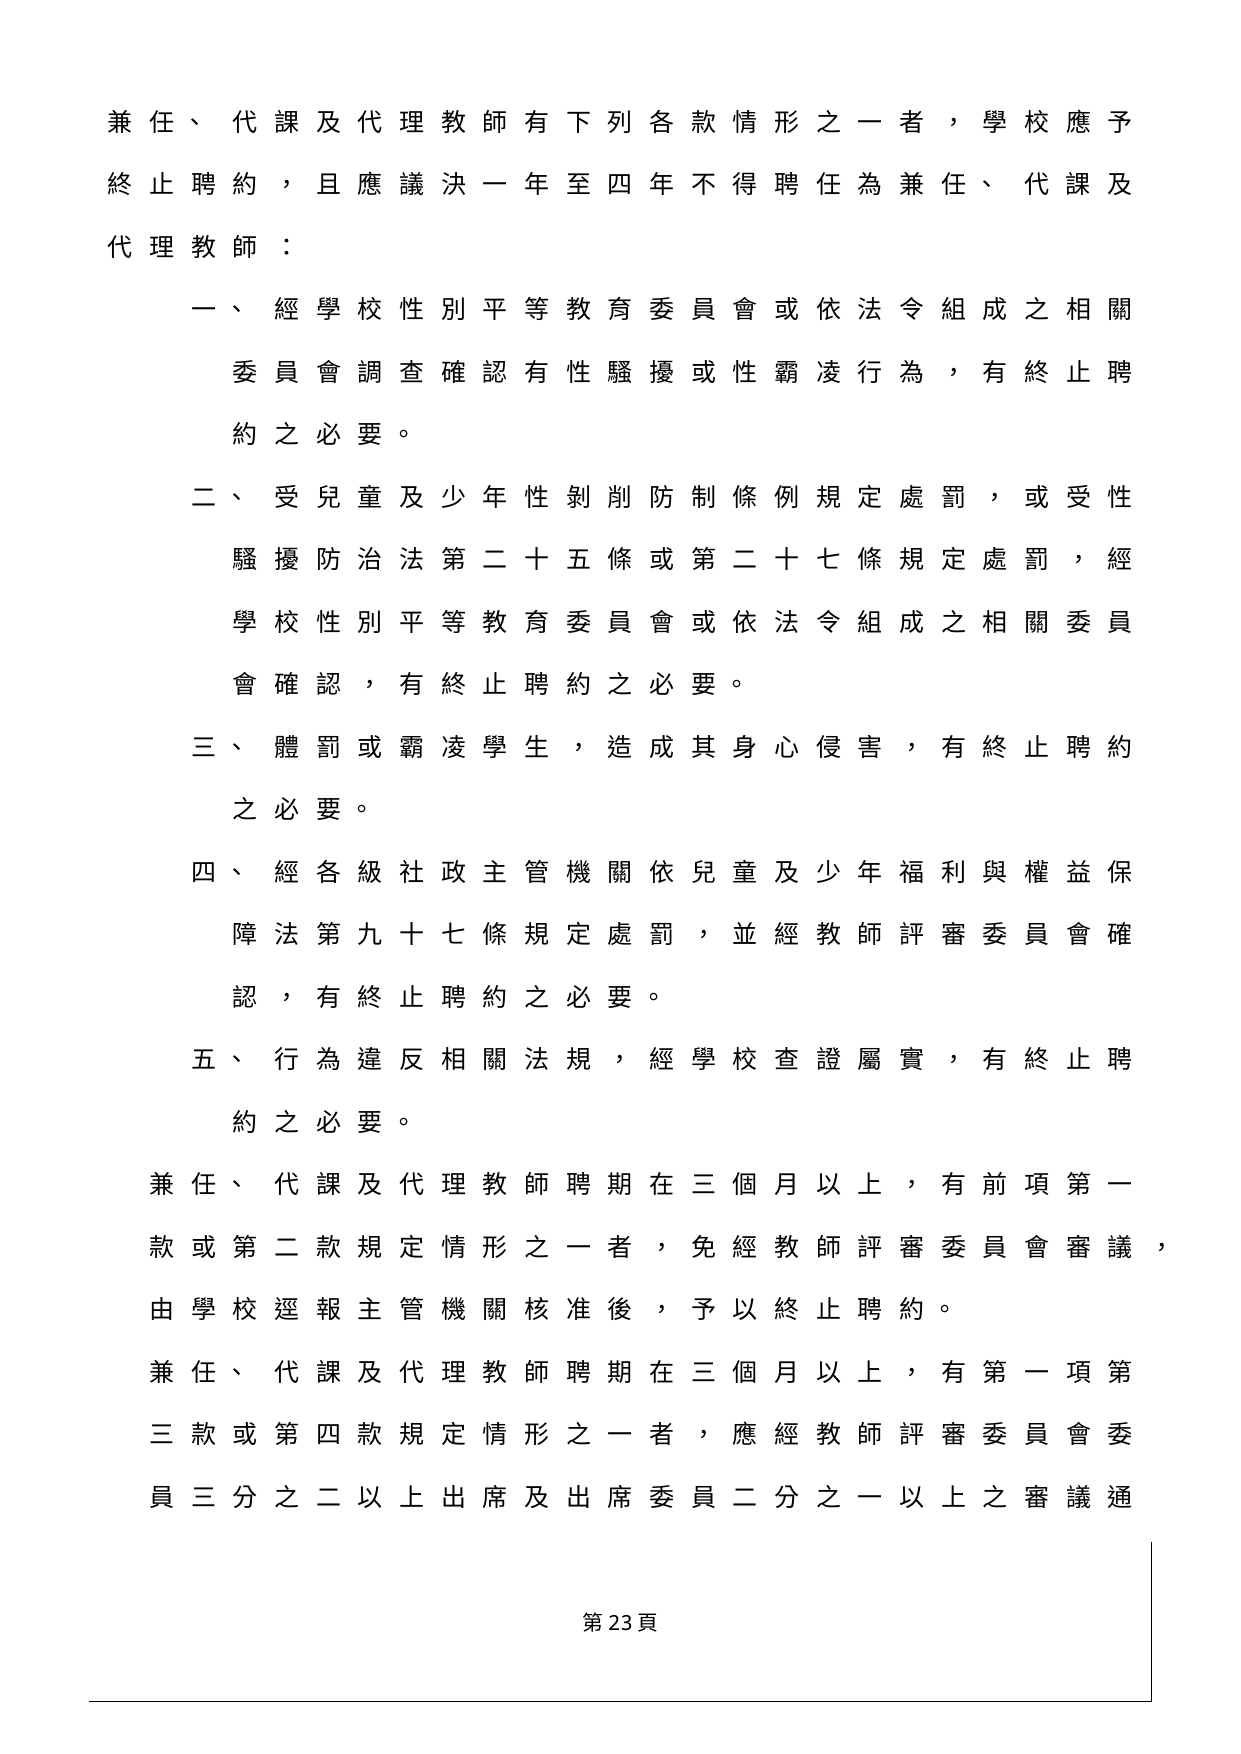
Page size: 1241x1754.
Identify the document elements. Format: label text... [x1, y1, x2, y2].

text 三、體罰或霸凌學生，造成其身心侵害，有終止聘約之必要。 [147, 704, 1141, 829]
text 兼任、代課及代理教師有下列各款情形之一者，學校應予終止聘約，且應議決一年至四年不得聘任為兼任、代課及代理教師： [99, 79, 1141, 266]
text 二、受兒童及少年性剝削防制條例規定處罰，或受性騷擾防治法第二十五條或第二十七條規定處罰，經學校性別平等教育委員會或依法令組成之相關委員會確認，有終止聘約之必要。 [147, 454, 1141, 704]
text 一、經學校性別平等教育委員會或依法令組成之相關委員會調查確認有性騷擾或性霸凌行為，有終止聘約之必要。 [147, 266, 1141, 454]
text 兼任、代課及代理教師聘期在三個月以上，有第一項第三款或第四款規定情形之一者，應經教師評審委員會委員三分之二以上出席及出席委員二分之一以上之審議通 [136, 1329, 1141, 1516]
text 五、行為違反相關法規，經學校查證屬實，有終止聘約之必要。 [147, 1016, 1141, 1141]
text 兼任、代課及代理教師聘期在三個月以上，有前項第一款或第二款規定情形之一者，免經教師評審委員會審議，由學校逕報主管機關核准後，予以終止聘約。 [136, 1141, 1141, 1329]
text 四、經各級社政主管機關依兒童及少年福利與權益保障法第九十七條規定處罰，並經教師評審委員會確認，有終止聘約之必要。 [147, 829, 1141, 1016]
